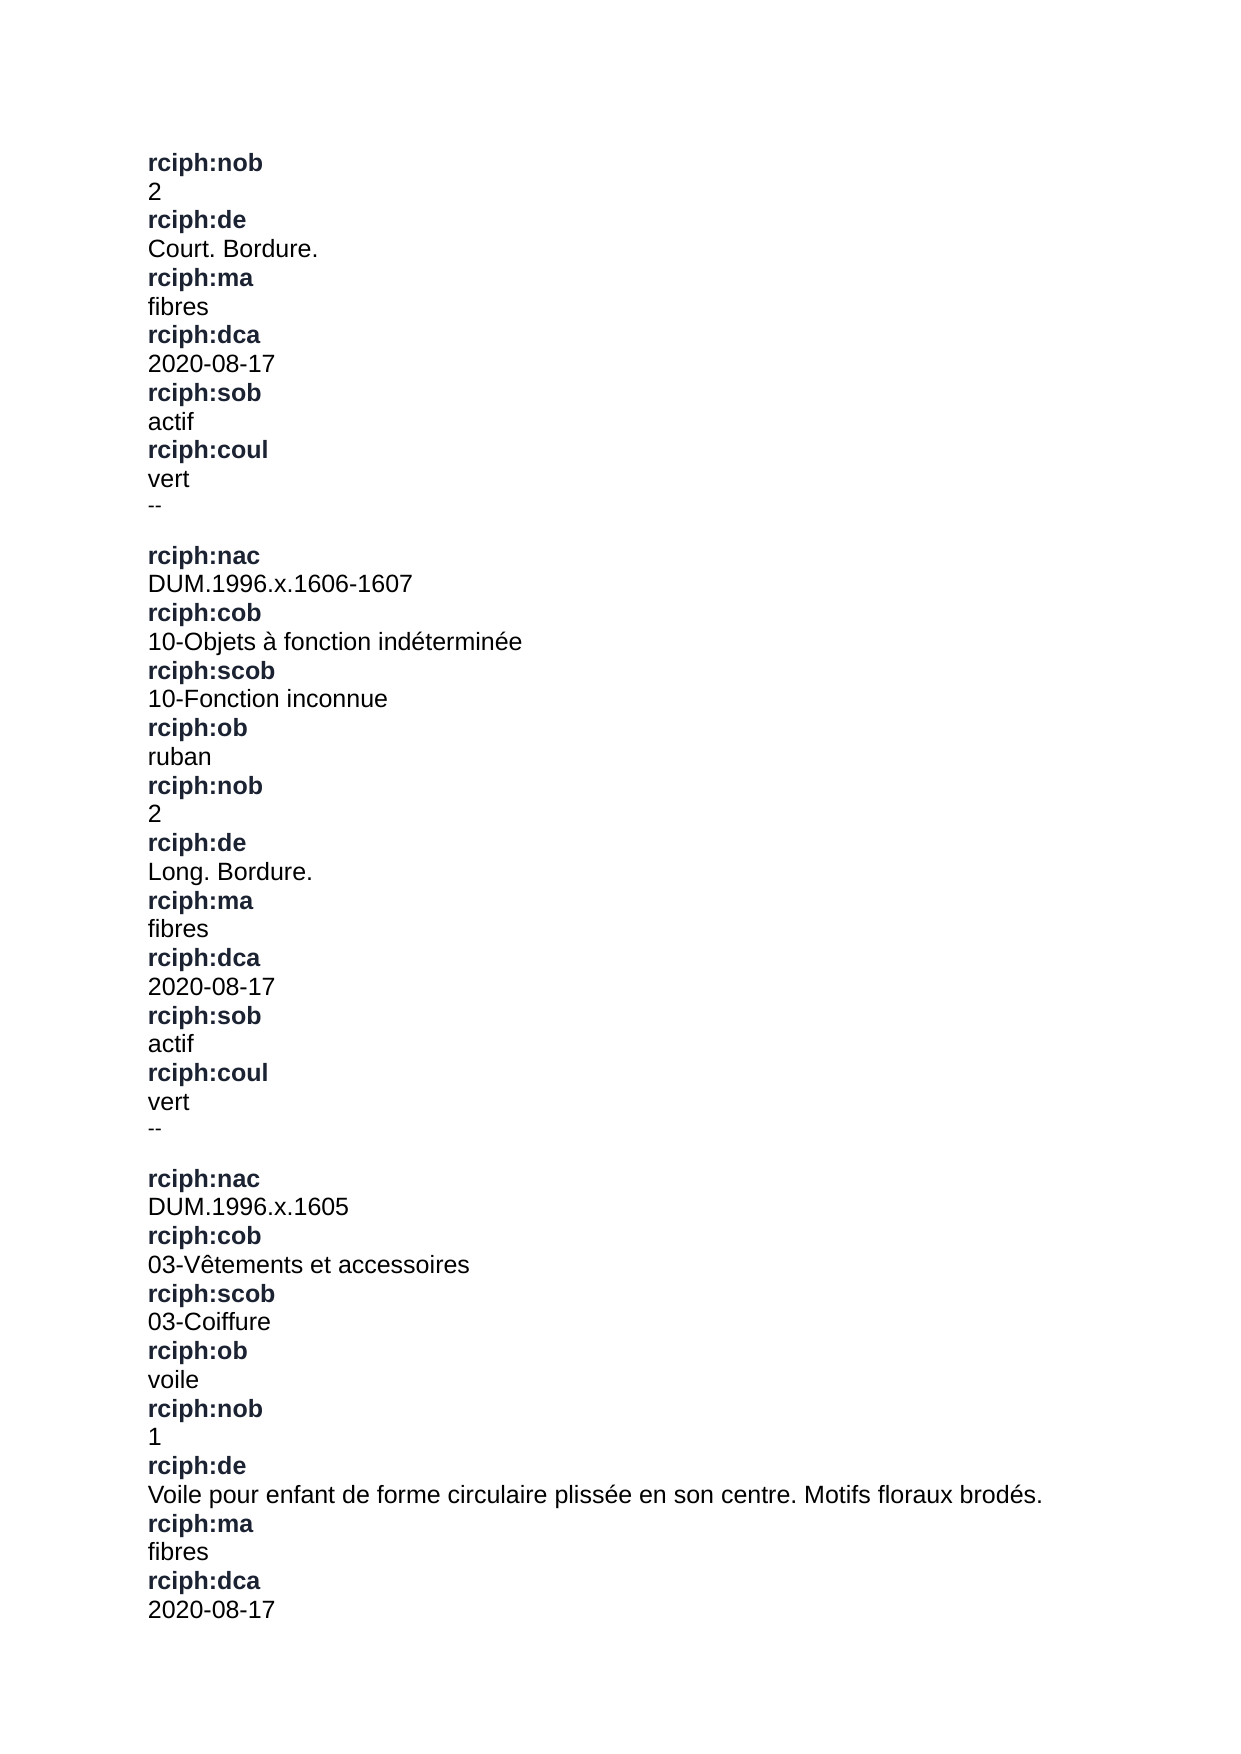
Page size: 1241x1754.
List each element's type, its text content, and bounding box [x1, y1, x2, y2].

text actif [148, 1029, 1092, 1058]
text vert [148, 464, 1092, 493]
text voile [148, 1365, 1092, 1393]
text rciph:scob [148, 1278, 1092, 1307]
text Court. Bordure. [148, 234, 1092, 263]
text rciph:dca [148, 1566, 1092, 1595]
text rciph:ob [148, 1336, 1092, 1365]
text rciph:coul [148, 435, 1092, 464]
text -- [148, 1116, 1092, 1139]
text 2020-08-17 [148, 972, 1092, 1001]
text 2020-08-17 [148, 1595, 1092, 1623]
text 2020-08-17 [148, 349, 1092, 378]
text -- [148, 493, 1092, 517]
text DUM.1996.x.1605 [148, 1192, 1092, 1221]
text 03-Coiffure [148, 1307, 1092, 1336]
text rciph:ma [148, 1508, 1092, 1537]
text rciph:cob [148, 1221, 1092, 1250]
text Long. Bordure. [148, 857, 1092, 886]
text rciph:ob [148, 713, 1092, 742]
text rciph:de [148, 205, 1092, 234]
text 10-Fonction inconnue [148, 684, 1092, 713]
text rciph:nac [148, 1163, 1092, 1192]
text 10-Objets à fonction indéterminée [148, 627, 1092, 656]
text rciph:ma [148, 886, 1092, 914]
text 03-Vêtements et accessoires [148, 1250, 1092, 1278]
text rciph:sob [148, 1001, 1092, 1029]
text 2 [148, 799, 1092, 828]
text rciph:de [148, 1451, 1092, 1480]
text ruban [148, 742, 1092, 771]
text rciph:nob [148, 148, 1092, 176]
text rciph:cob [148, 598, 1092, 627]
text rciph:ma [148, 263, 1092, 291]
text DUM.1996.x.1606-1607 [148, 569, 1092, 598]
text 2 [148, 176, 1092, 205]
text rciph:scob [148, 656, 1092, 684]
text rciph:sob [148, 378, 1092, 406]
text Voile pour enfant de forme circulaire plissée en son centre. Motifs floraux brodés. [148, 1480, 1092, 1508]
text rciph:de [148, 828, 1092, 857]
text rciph:dca [148, 943, 1092, 972]
text fibres [148, 914, 1092, 943]
text rciph:nac [148, 541, 1092, 569]
text rciph:dca [148, 320, 1092, 349]
text fibres [148, 1537, 1092, 1566]
text rciph:nob [148, 771, 1092, 799]
text 1 [148, 1422, 1092, 1451]
text rciph:coul [148, 1058, 1092, 1087]
text rciph:nob [148, 1393, 1092, 1422]
text actif [148, 406, 1092, 435]
text fibres [148, 291, 1092, 320]
text vert [148, 1087, 1092, 1116]
